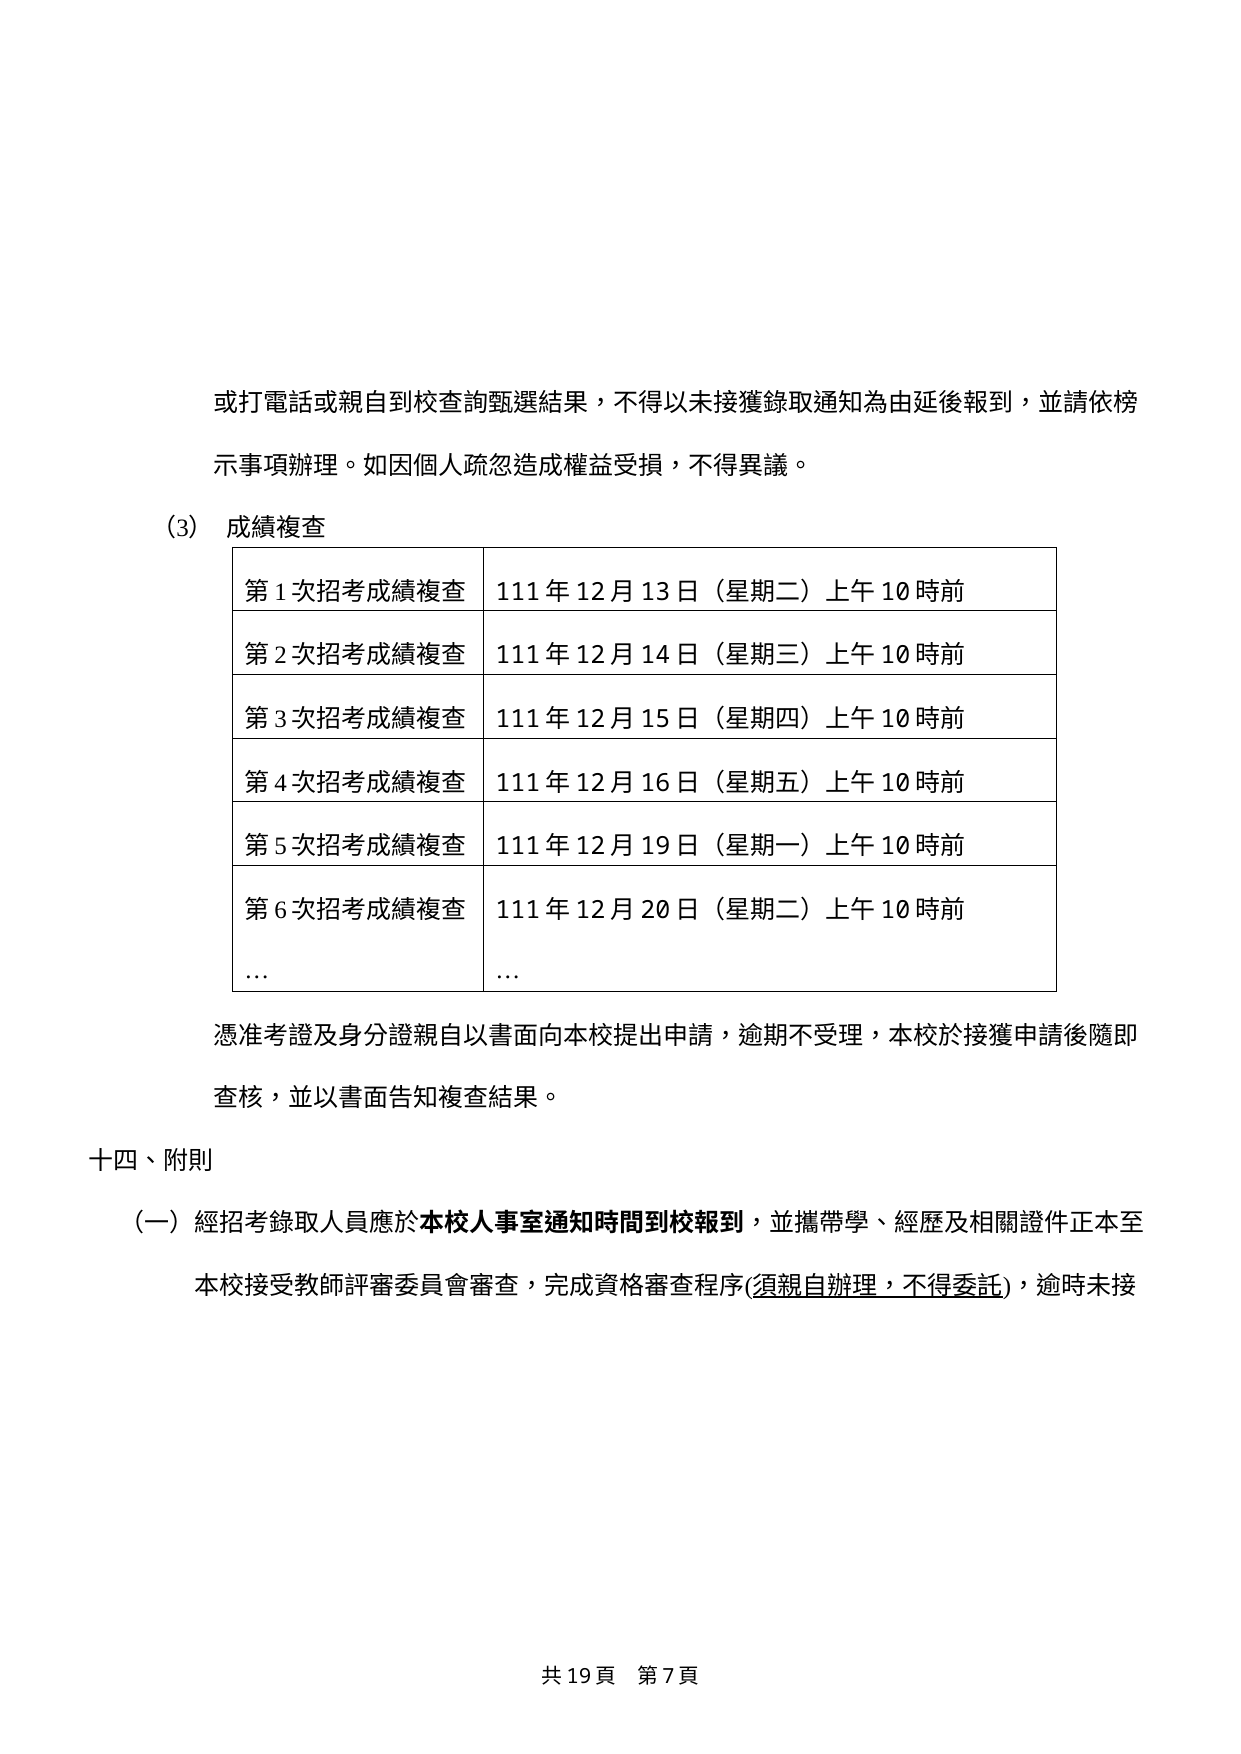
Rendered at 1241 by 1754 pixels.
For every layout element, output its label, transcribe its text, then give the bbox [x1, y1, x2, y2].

text 憑准考證及身分證親自以書面向本校提出申請，逾期不受理，本校於接獲申請後隨即查核，並以書面告知複查結果。 [214, 992, 1152, 1117]
table_cell 第2次招考成績複查 [233, 611, 483, 674]
table_cell 111年12月15日（星期四）上午10時前 [484, 675, 1056, 737]
table_cell 111年12月14日（星期三）上午10時前 [484, 611, 1056, 674]
table_cell 第3次招考成績複查 [233, 675, 483, 737]
table_cell 第5次招考成績複查 [233, 802, 483, 864]
list 成績複查 [151, 484, 1152, 547]
table_header 第1次招考成績複查 [233, 548, 483, 610]
table_cell 第4次招考成績複查 [233, 739, 483, 801]
table_cell 111年12月16日（星期五）上午10時前 [484, 739, 1056, 801]
text 或打電話或親自到校查詢甄選結果，不得以未接獲錄取通知為由延後報到，並請依榜示事項辦理。如因個人疏忽造成權益受損，不得異議。 [214, 359, 1152, 484]
text 十四、附則 [89, 1117, 1152, 1179]
text （一）經招考錄取人員應於本校人事室通知時間到校報到，並攜帶學、經歷及相關證件正本至本校接受教師評審委員會審查，完成資格審查程序(須親自辦理，不得委託)，逾時未接 [119, 1179, 1152, 1304]
table_header 111年12月13日（星期二）上午10時前 [484, 548, 1056, 610]
table_cell 111年12月20日（星期二）上午10時前 … [484, 866, 1056, 991]
table_cell 第6次招考成績複查 … [233, 866, 483, 991]
table_cell 111年12月19日（星期一）上午10時前 [484, 802, 1056, 864]
